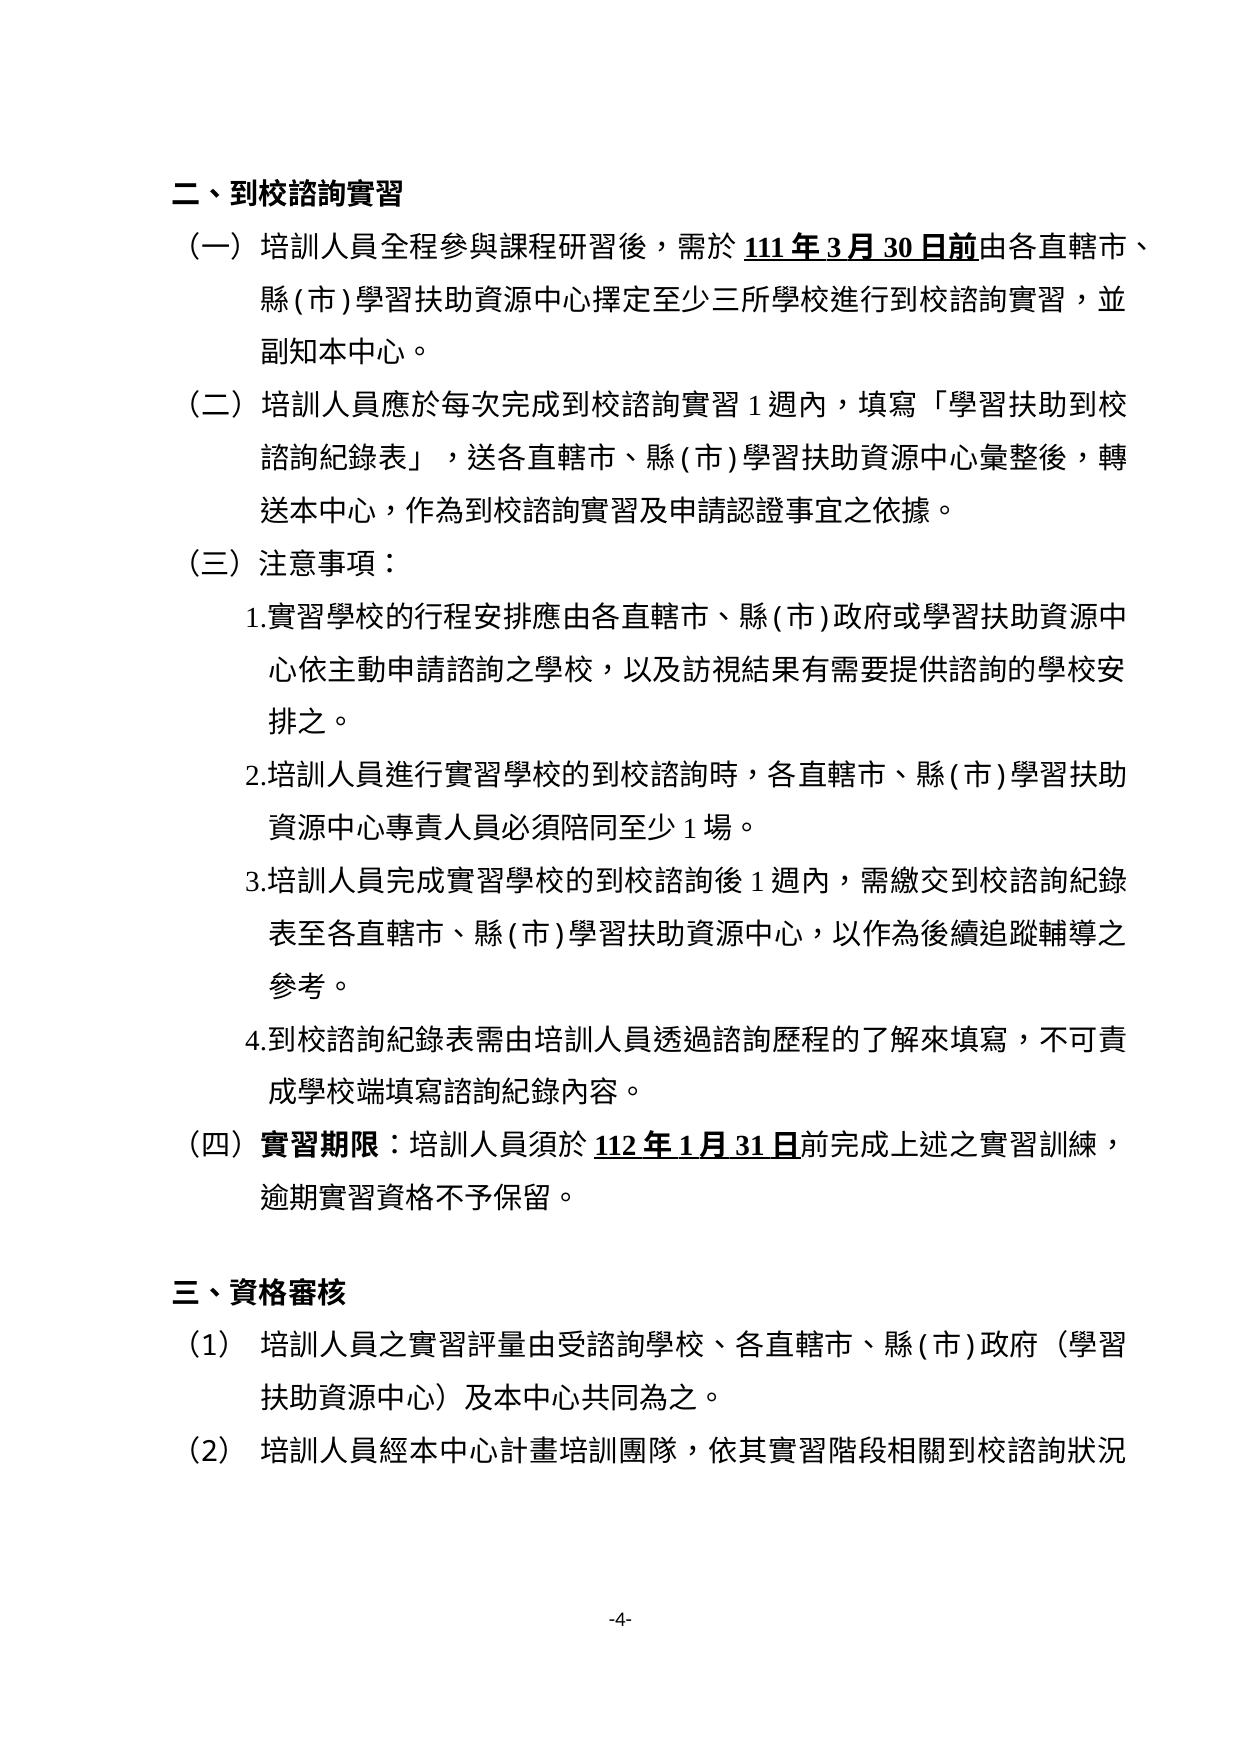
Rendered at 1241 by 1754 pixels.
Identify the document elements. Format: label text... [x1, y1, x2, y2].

list 培訓人員經本中心計畫培訓團隊，依其實習階段相關到校諮詢狀況 [171, 1428, 1128, 1470]
text 1.實習學校的行程安排應由各直轄市、縣(市)政府或學習扶助資源中心依主動申請諮詢之學校，以及訪視結果有需要提供諮詢的學校安排之。 [245, 593, 1128, 741]
text 二、到校諮詢實習 [171, 171, 1128, 213]
text 4.到校諮詢紀錄表需由培訓人員透過諮詢歷程的了解來填寫，不可責成學校端填寫諮詢紀錄內容。 [245, 1016, 1128, 1111]
text 三、資格審核 [171, 1269, 1128, 1311]
text （一）培訓人員全程參與課程研習後，需於111年3月30日前由各直轄市、縣(市)學習扶助資源中心擇定至少三所學校進行到校諮詢實習，並副知本中心。 [171, 223, 1128, 371]
text （四）實習期限：培訓人員須於112年1月31日前完成上述之實習訓練，逾期實習資格不予保留。 [171, 1122, 1128, 1217]
list 培訓人員之實習評量由受諮詢學校、各直轄市、縣(市)政府（學習扶助資源中心）及本中心共同為之。 [171, 1322, 1128, 1417]
text 2.培訓人員進行實習學校的到校諮詢時，各直轄市、縣(市)學習扶助資源中心專責人員必須陪同至少1場。 [245, 752, 1128, 847]
text 3.培訓人員完成實習學校的到校諮詢後1週內，需繳交到校諮詢紀錄表至各直轄市、縣(市)學習扶助資源中心，以作為後續追蹤輔導之參考。 [245, 857, 1128, 1006]
text （二）培訓人員應於每次完成到校諮詢實習1週內，填寫「學習扶助到校諮詢紀錄表」，送各直轄市、縣(市)學習扶助資源中心彙整後，轉送本中心，作為到校諮詢實習及申請認證事宜之依據。 [171, 382, 1128, 530]
text （三）注意事項： [171, 540, 1128, 583]
